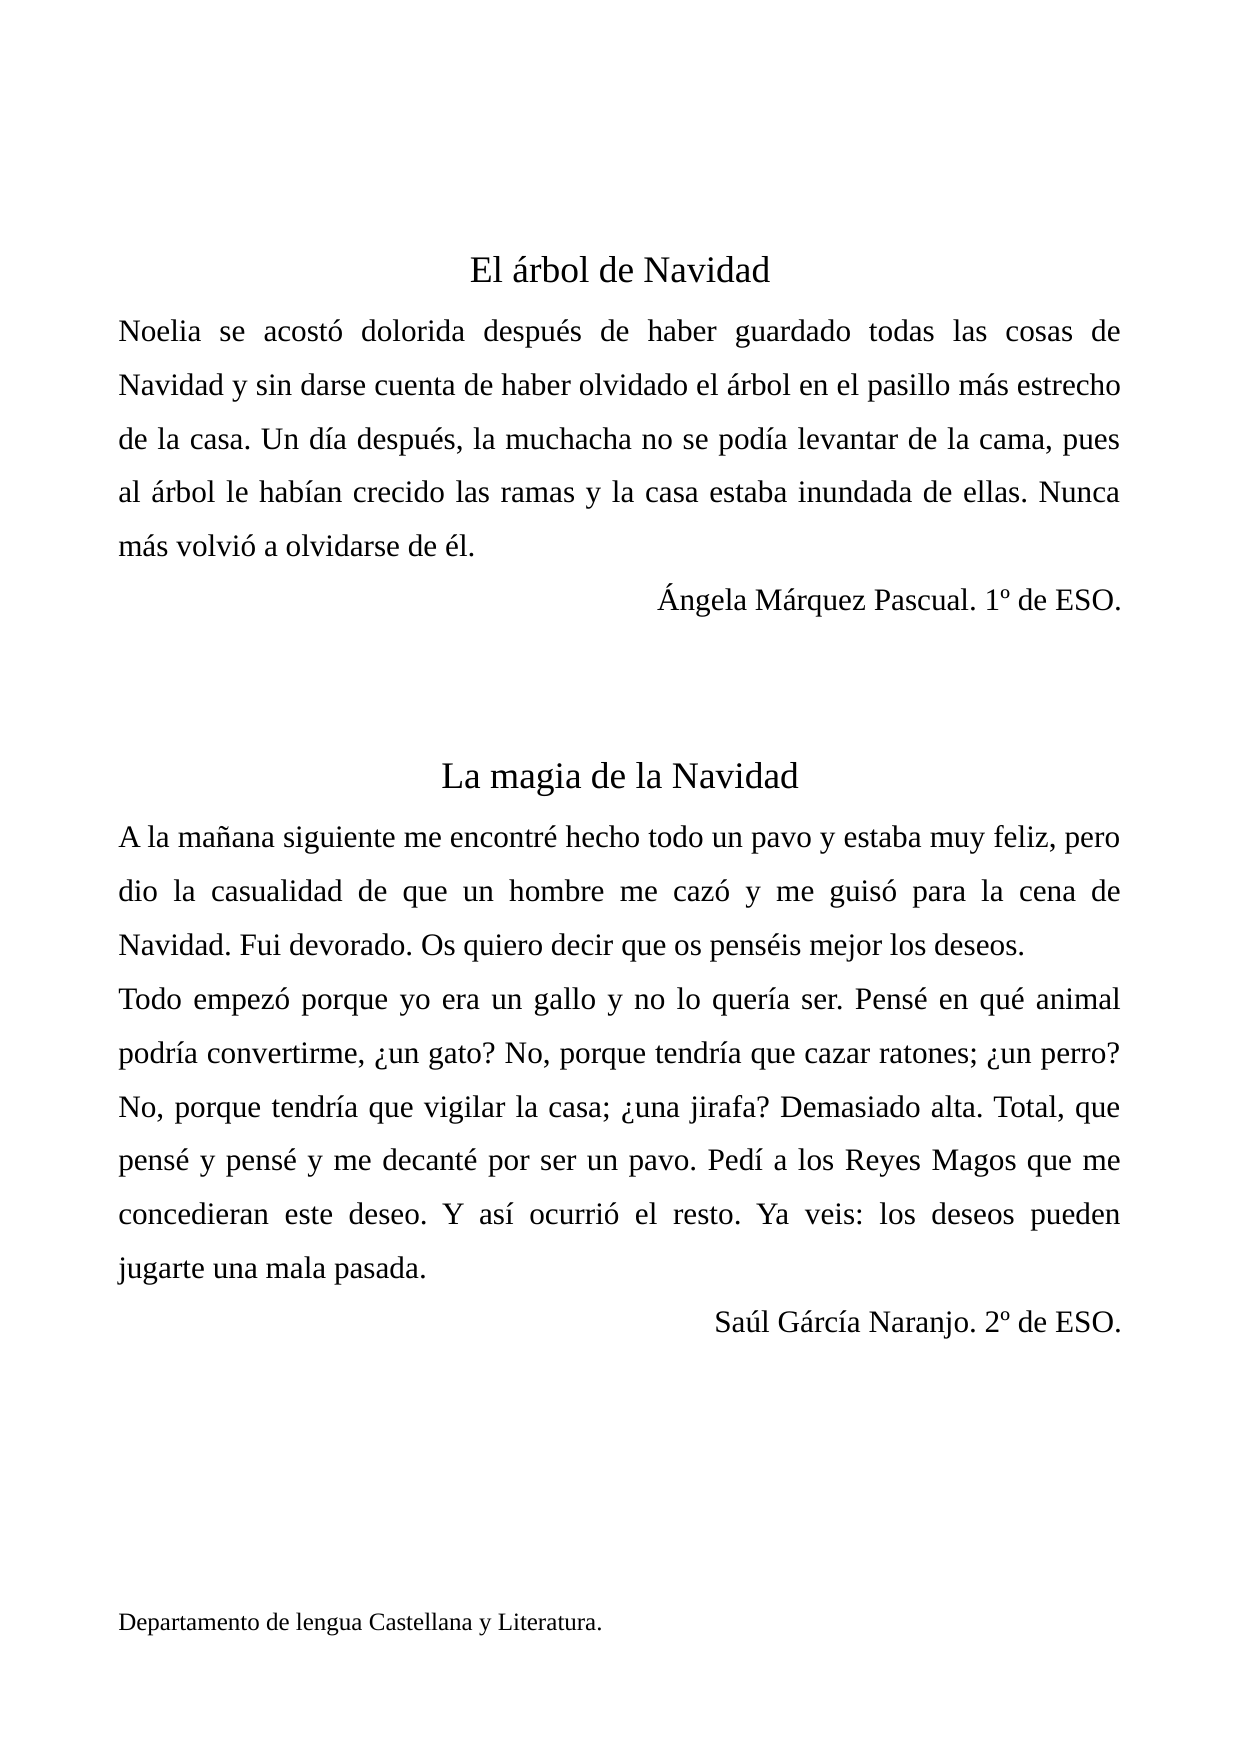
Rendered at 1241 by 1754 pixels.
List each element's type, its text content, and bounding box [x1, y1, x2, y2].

text El árbol de Navidad [118, 247, 1122, 291]
text La magia de la Navidad [118, 754, 1122, 797]
text Ángela Márquez Pascual. 1º de ESO. [118, 581, 1122, 617]
text Todo empezó porque yo era un gallo y no lo quería ser. Pensé en qué animal podría convertirme, ¿un gato? No, porque tendría que cazar ratones; ¿un perro? No, porque tendría que vigilar la casa; ¿una jirafa? Demasiado alta. Total, que pensé y pensé y me decanté por ser un pavo. Pedí a los Reyes Magos que me concedieran este deseo. Y así ocurrió el resto. Ya veis: los deseos pueden jugarte una mala pasada. [118, 980, 1122, 1285]
text A la mañana siguiente me encontré hecho todo un pavo y estaba muy feliz, pero dio la casualidad de que un hombre me cazó y me guisó para la cena de Navidad. Fui devorado. Os quiero decir que os penséis mejor los deseos. [118, 818, 1122, 962]
text Saúl Gárcía Naranjo. 2º de ESO. [118, 1303, 1122, 1339]
text Noelia se acostó dolorida después de haber guardado todas las cosas de Navidad y sin darse cuenta de haber olvidado el árbol en el pasillo más estrecho de la casa. Un día después, la muchacha no se podía levantar de la cama, pues al árbol le habían crecido las ramas y la casa estaba inundada de ellas. Nunca más volvió a olvidarse de él. [118, 312, 1122, 563]
